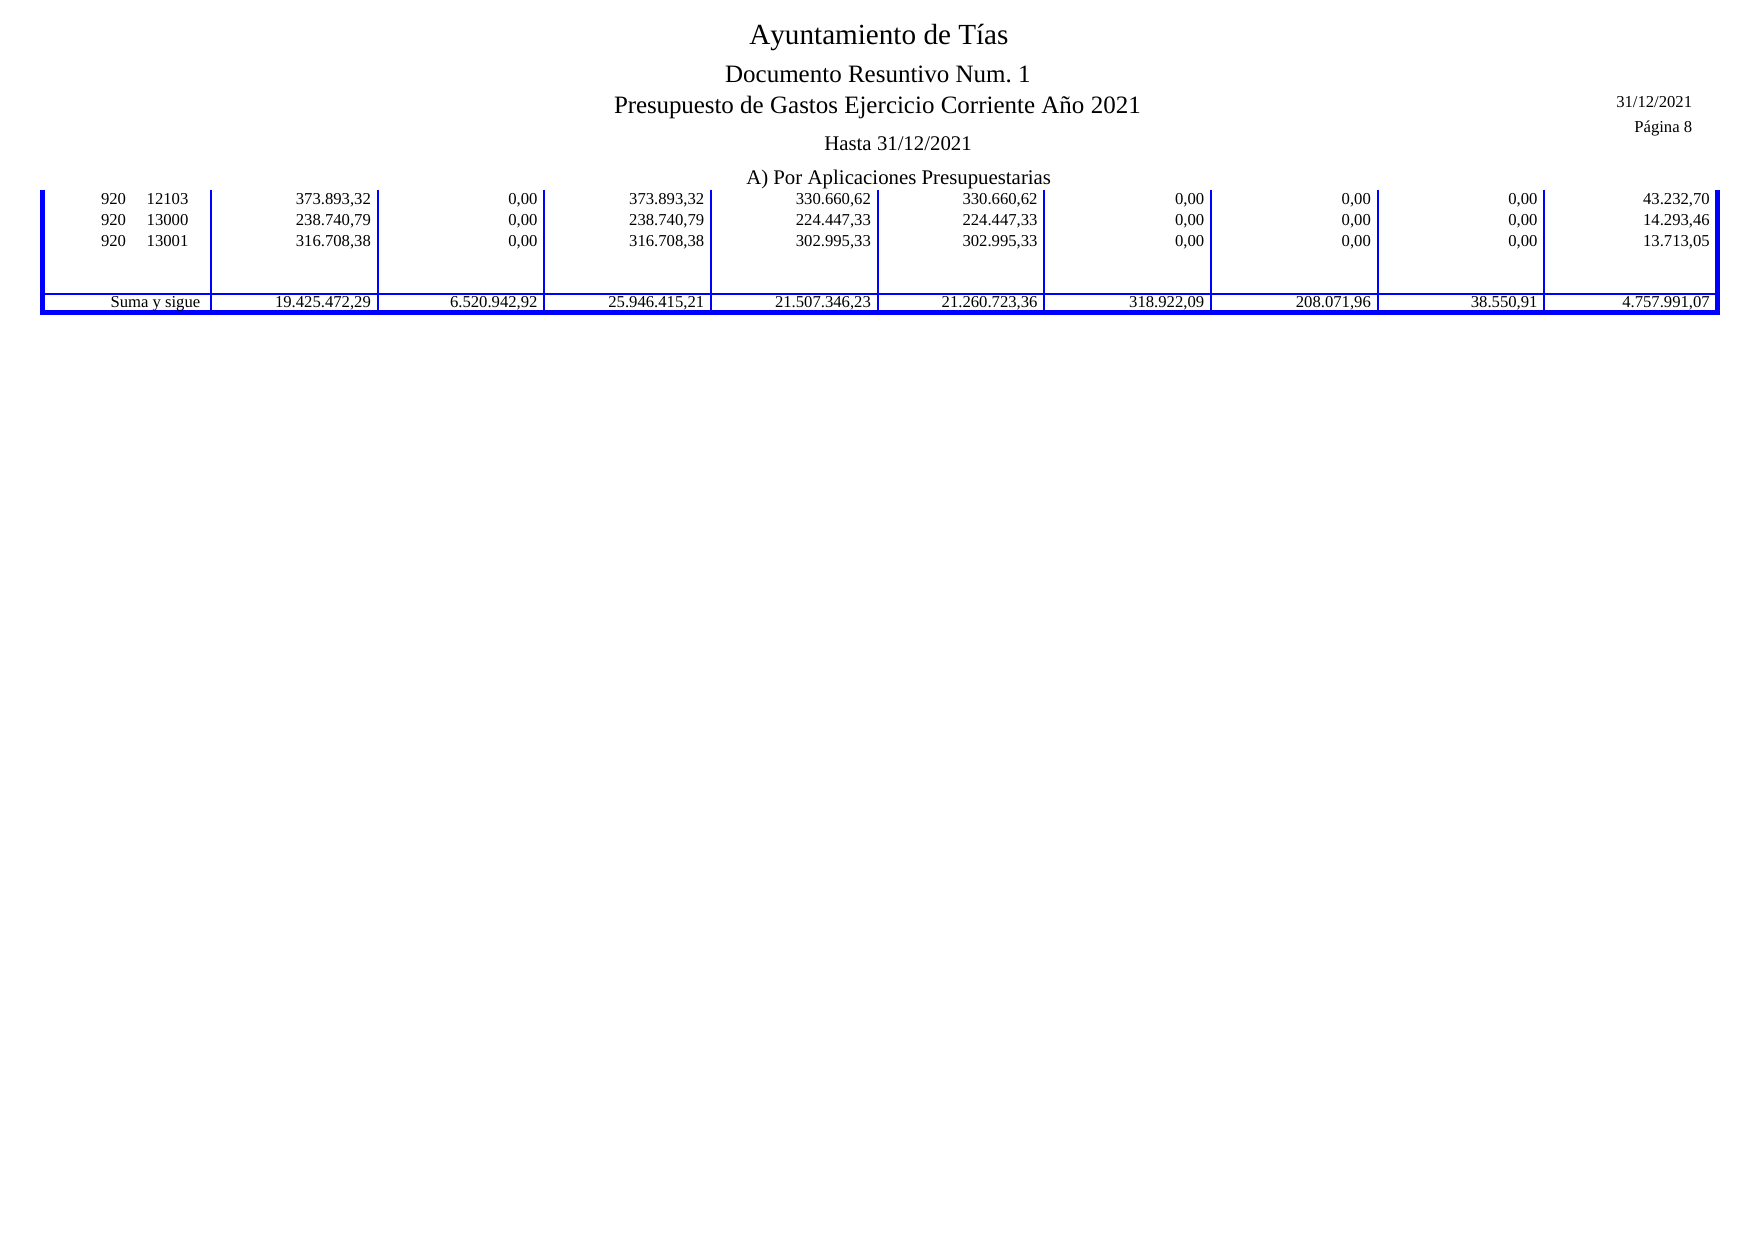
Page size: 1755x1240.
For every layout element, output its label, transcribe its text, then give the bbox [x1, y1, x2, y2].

table_cell 6.520.942,92 [379, 295, 543, 310]
table_cell 0,00 [1379, 231, 1543, 254]
table_cell [379, 254, 543, 273]
table_cell [545, 254, 710, 273]
table_cell 13.713,05 [1545, 231, 1715, 254]
table_cell 208.071,96 [1212, 295, 1377, 310]
table_cell 14.293,46 [1545, 213, 1715, 231]
table_cell [1045, 254, 1210, 273]
table_cell [1545, 254, 1715, 273]
table_cell 0,00 [1379, 190, 1543, 212]
table_cell [45, 254, 210, 273]
table_cell [879, 254, 1043, 273]
table_cell [212, 254, 377, 273]
table_cell [45, 273, 210, 293]
table_cell 224.447,33 [879, 213, 1043, 231]
table_cell [712, 254, 877, 273]
table_cell 0,00 [1212, 213, 1377, 231]
table_cell 920 [45, 213, 138, 231]
table_cell [1379, 254, 1543, 273]
table_cell 316.708,38 [545, 231, 710, 254]
table_cell [1045, 273, 1210, 293]
table_cell [1212, 254, 1377, 273]
table_cell 0,00 [379, 190, 543, 212]
table_cell [1379, 273, 1543, 293]
table_cell 330.660,62 [712, 192, 877, 212]
table_cell 330.660,62 [879, 192, 1043, 212]
table_cell 12103 [138, 190, 210, 212]
table_cell [212, 273, 377, 293]
table_cell 373.893,32 [545, 190, 710, 212]
table_cell 25.946.415,21 [545, 295, 710, 310]
table_cell 13000 [138, 213, 210, 231]
table_cell 21.507.346,23 [712, 295, 877, 310]
table_cell 21.260.723,36 [879, 295, 1043, 310]
table_cell [379, 273, 543, 293]
table_cell 38.550,91 [1379, 295, 1543, 310]
table_cell 0,00 [1212, 231, 1377, 254]
table_cell 920 [45, 190, 138, 212]
table_cell [712, 273, 877, 293]
table_cell 0,00 [1045, 190, 1210, 212]
table_cell 0,00 [1045, 213, 1210, 231]
table_cell 4.757.991,07 [1545, 295, 1715, 310]
table_cell 302.995,33 [879, 231, 1043, 254]
table_cell 373.893,32 [212, 190, 377, 212]
table_cell 19.425.472,29 [212, 295, 377, 310]
table_cell 43.232,70 [1545, 190, 1715, 212]
table_cell 0,00 [1379, 213, 1543, 231]
table_cell 920 [45, 231, 138, 254]
table_cell [545, 273, 710, 293]
table_cell 13001 [138, 231, 210, 254]
table_cell 238.740,79 [545, 213, 710, 231]
table_cell 0,00 [379, 213, 543, 231]
table_cell Suma y sigue [45, 295, 210, 310]
table_cell 0,00 [1045, 231, 1210, 254]
table_cell 224.447,33 [712, 213, 877, 231]
table_cell 318.922,09 [1045, 295, 1210, 310]
table_cell [1545, 273, 1715, 293]
table_cell [1212, 273, 1377, 293]
table_cell 316.708,38 [212, 231, 377, 254]
table_cell 0,00 [1212, 190, 1377, 212]
table_cell 238.740,79 [212, 213, 377, 231]
table_cell [879, 273, 1043, 293]
table_cell 0,00 [379, 231, 543, 254]
table_cell 302.995,33 [712, 231, 877, 254]
